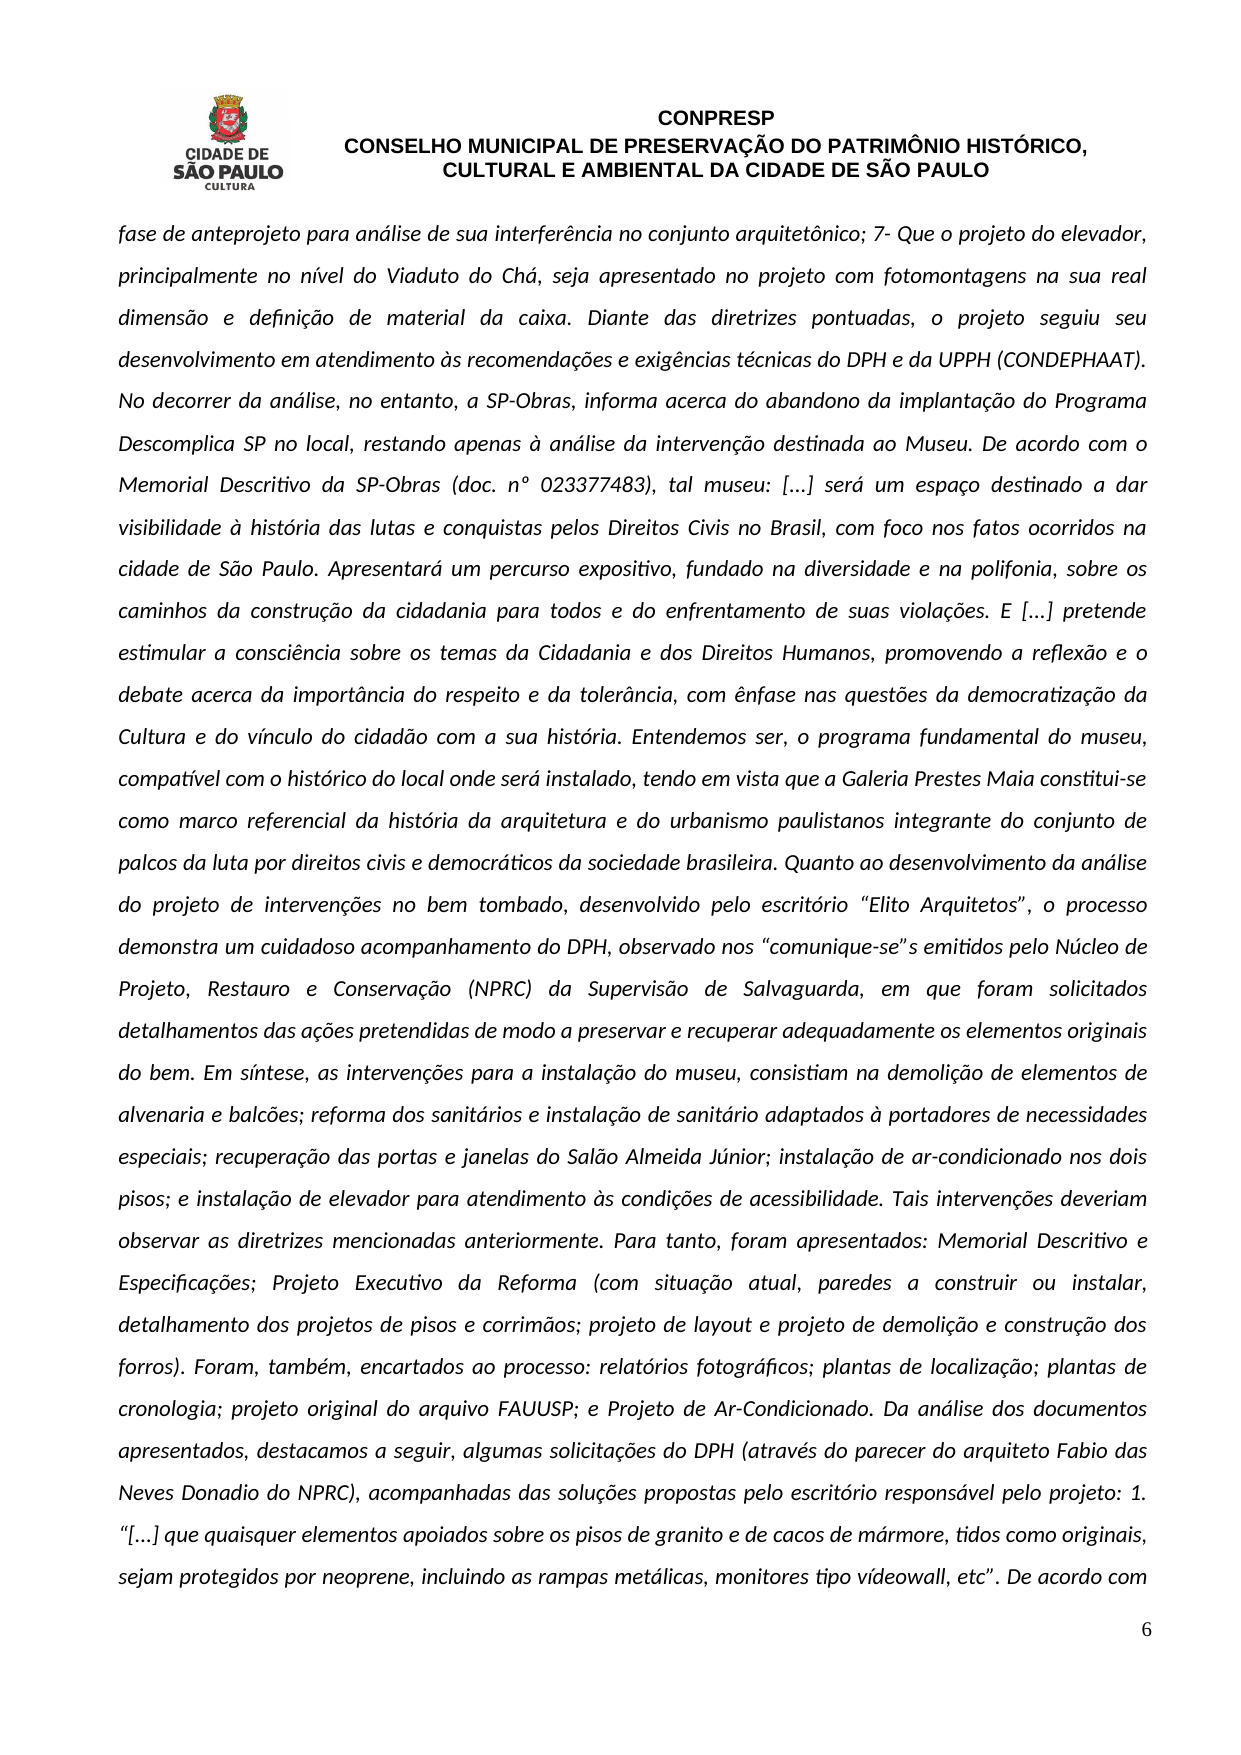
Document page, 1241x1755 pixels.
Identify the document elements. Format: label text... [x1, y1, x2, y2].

text fase de anteprojeto para análise de sua interferência no conjunto arquitetônico; 7- Que o projeto do elevador, principalmente no nível do Viaduto do Chá, seja apresentado no projeto com fotomontagens na sua real dimensão e definição de material da caixa. Diante das diretrizes pontuadas, o projeto seguiu seu desenvolvimento em atendimento às recomendações e exigências técnicas do DPH e da UPPH (CONDEPHAAT). No decorrer da análise, no entanto, a SP-Obras, informa acerca do abandono da implantação do Programa Descomplica SP no local, restando apenas à análise da intervenção destinada ao Museu. De acordo com o Memorial Descritivo da SP-Obras (doc. nº 023377483), tal museu: [...] será um espaço destinado a dar visibilidade à história das lutas e conquistas pelos Direitos Civis no Brasil, com foco nos fatos ocorridos na cidade de São Paulo. Apresentará um percurso expositivo, fundado na diversidade e na polifonia, sobre os caminhos da construção da cidadania para todos e do enfrentamento de suas violações. E [...] pretende estimular a consciência sobre os temas da Cidadania e dos Direitos Humanos, promovendo a reflexão e o debate acerca da importância do respeito e da tolerância, com ênfase nas questões da democratização da Cultura e do vínculo do cidadão com a sua história. Entendemos ser, o programa fundamental do museu, compatível com o histórico do local onde será instalado, tendo em vista que a Galeria Prestes Maia constitui-se como marco referencial da história da arquitetura e do urbanismo paulistanos integrante do conjunto de palcos da luta por direitos civis e democráticos da sociedade brasileira. Quanto ao desenvolvimento da análise do projeto de intervenções no bem tombado, desenvolvido pelo escritório “Elito Arquitetos”, o processo demonstra um cuidadoso acompanhamento do DPH, observado nos “comunique-se”s emitidos pelo Núcleo de Projeto, Restauro e Conservação (NPRC) da Supervisão de Salvaguarda, em que foram solicitados detalhamentos das ações pretendidas de modo a preservar e recuperar adequadamente os elementos originais do bem. Em síntese, as intervenções para a instalação do museu, consistiam na demolição de elementos de alvenaria e balcões; reforma dos sanitários e instalação de sanitário adaptados à portadores de necessidades especiais; recuperação das portas e janelas do Salão Almeida Júnior; instalação de ar-condicionado nos dois pisos; e instalação de elevador para atendimento às condições de acessibilidade. Tais intervenções deveriam observar as diretrizes mencionadas anteriormente. Para tanto, foram apresentados: Memorial Descritivo e Especificações; Projeto Executivo da Reforma (com situação atual, paredes a construir ou instalar, detalhamento dos projetos de pisos e corrimãos; projeto de layout e projeto de demolição e construção dos forros). Foram, também, encartados ao processo: relatórios fotográficos; plantas de localização; plantas de cronologia; projeto original do arquivo FAUUSP; e Projeto de Ar-Condicionado. Da análise dos documentos apresentados, destacamos a seguir, algumas solicitações do DPH (através do parecer do arquiteto Fabio das Neves Donadio do NPRC), acompanhadas das soluções propostas pelo escritório responsável pelo projeto: 1. “[...] que quaisquer elementos apoiados sobre os pisos de granito e de cacos de mármore, tidos como originais, sejam protegidos por neoprene, incluindo as rampas metálicas, monitores tipo vídeowall, etc”. De acordo com [118, 219, 1152, 1590]
